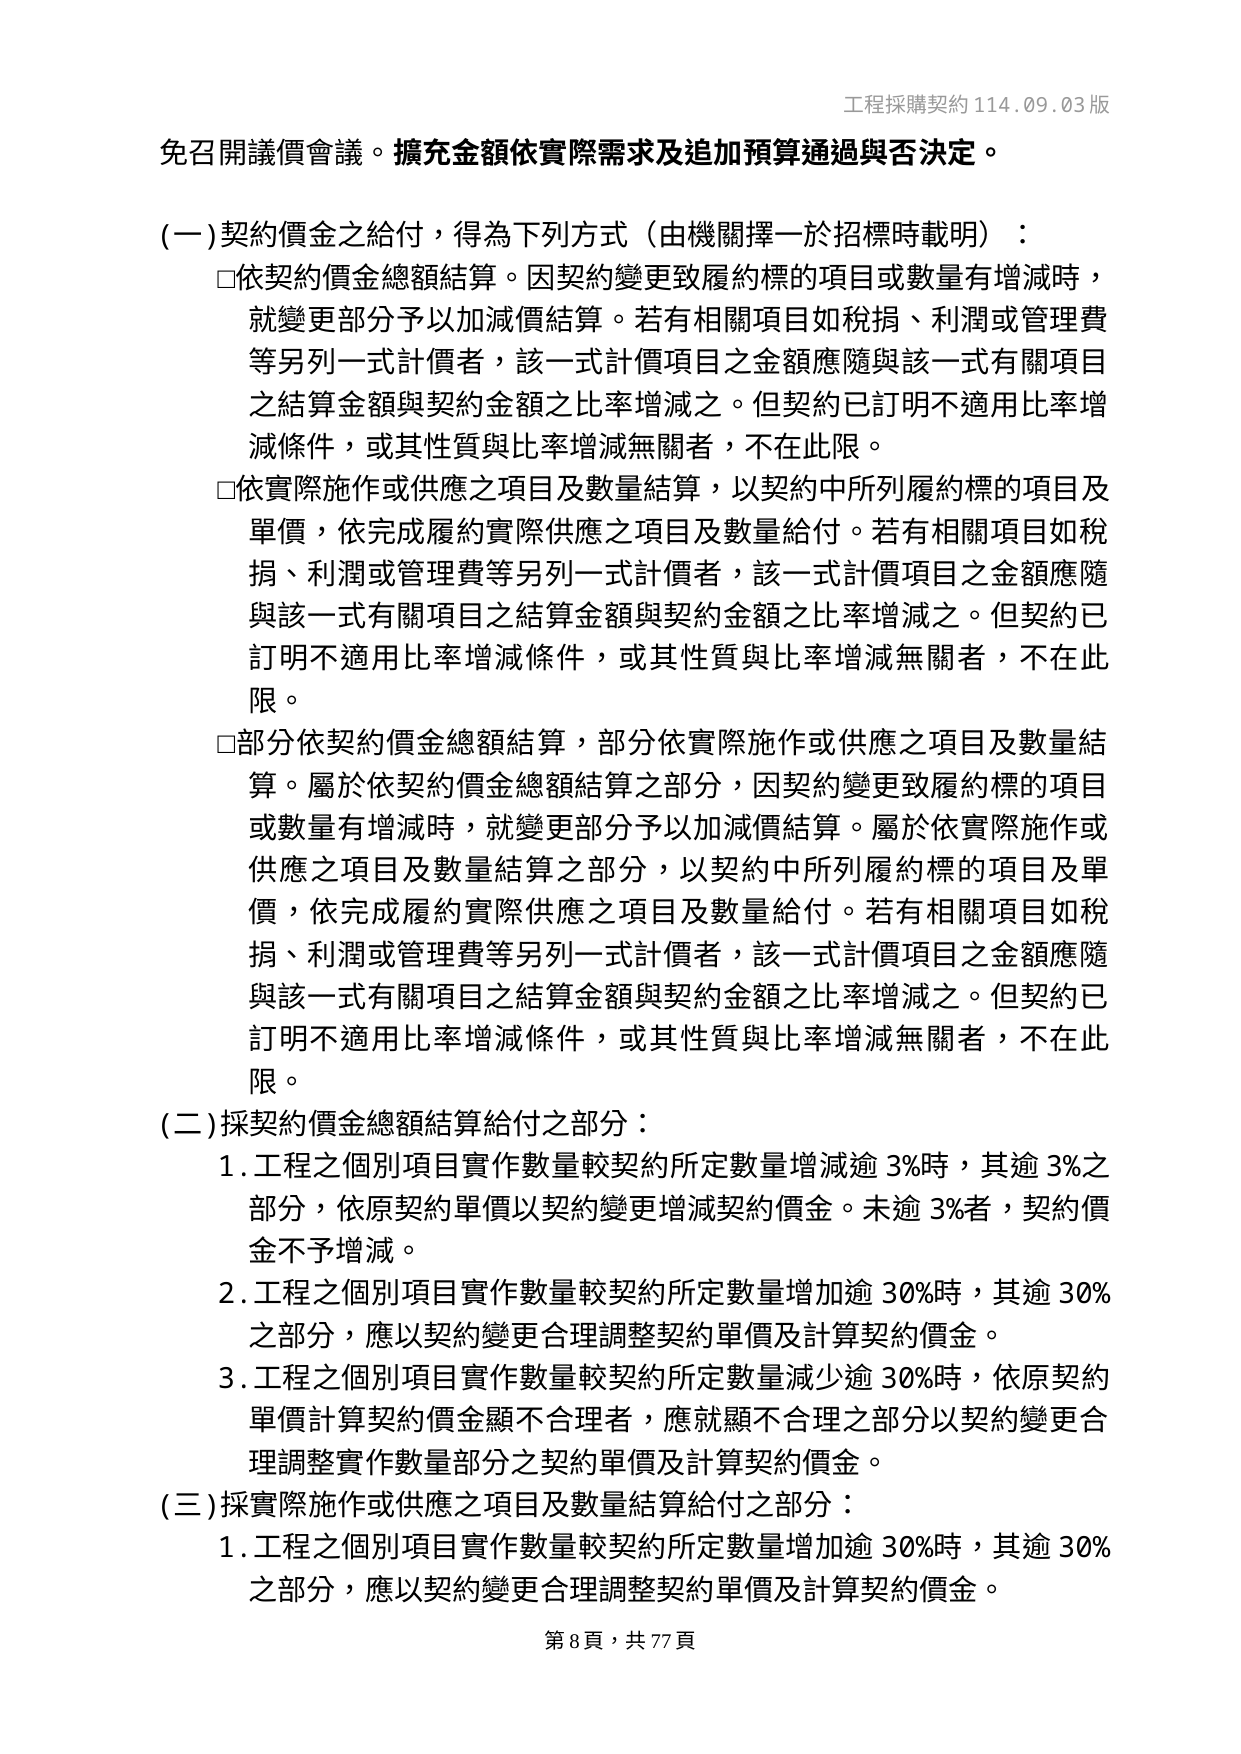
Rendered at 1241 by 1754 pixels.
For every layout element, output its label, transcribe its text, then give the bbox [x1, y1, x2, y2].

text □依實際施作或供應之項目及數量結算，以契約中所列履約標的項目及單價，依完成履約實際供應之項目及數量給付。若有相關項目如稅捐、利潤或管理費等另列一式計價者，該一式計價項目之金額應隨與該一式有關項目之結算金額與契約金額之比率增減之。但契約已訂明不適用比率增減條件，或其性質與比率增減無關者，不在此限。 [217, 466, 1110, 720]
text (三)採實際施作或供應之項目及數量結算給付之部分： [156, 1482, 1110, 1524]
text 1.工程之個別項目實作數量較契約所定數量增加逾30%時，其逾30%之部分，應以契約變更合理調整契約單價及計算契約價金。 [217, 1524, 1110, 1609]
text 3.工程之個別項目實作數量較契約所定數量減少逾30%時，依原契約單價計算契約價金顯不合理者，應就顯不合理之部分以契約變更合理調整實作數量部分之契約單價及計算契約價金。 [217, 1354, 1110, 1482]
text □依契約價金總額結算。因契約變更致履約標的項目或數量有增減時，就變更部分予以加減價結算。若有相關項目如稅捐、利潤或管理費等另列一式計價者，該一式計價項目之金額應隨與該一式有關項目之結算金額與契約金額之比率增減之。但契約已訂明不適用比率增減條件，或其性質與比率增減無關者，不在此限。 [217, 254, 1110, 466]
text 免召開議價會議。擴充金額依實際需求及追加預算通過與否決定。 [159, 130, 1110, 172]
text 1.工程之個別項目實作數量較契約所定數量增減逾3%時，其逾3%之部分，依原契約單價以契約變更增減契約價金。未逾3%者，契約價金不予增減。 [217, 1143, 1110, 1270]
text □部分依契約價金總額結算，部分依實際施作或供應之項目及數量結算。屬於依契約價金總額結算之部分，因契約變更致履約標的項目或數量有增減時，就變更部分予以加減價結算。屬於依實際施作或供應之項目及數量結算之部分，以契約中所列履約標的項目及單價，依完成履約實際供應之項目及數量給付。若有相關項目如稅捐、利潤或管理費等另列一式計價者，該一式計價項目之金額應隨與該一式有關項目之結算金額與契約金額之比率增減之。但契約已訂明不適用比率增減條件，或其性質與比率增減無關者，不在此限。 [217, 720, 1110, 1100]
text (一)契約價金之給付，得為下列方式（由機關擇一於招標時載明）： [156, 212, 1110, 254]
text (二)採契約價金總額結算給付之部分： [156, 1100, 1110, 1143]
text 2.工程之個別項目實作數量較契約所定數量增加逾30%時，其逾30%之部分，應以契約變更合理調整契約單價及計算契約價金。 [217, 1270, 1110, 1354]
